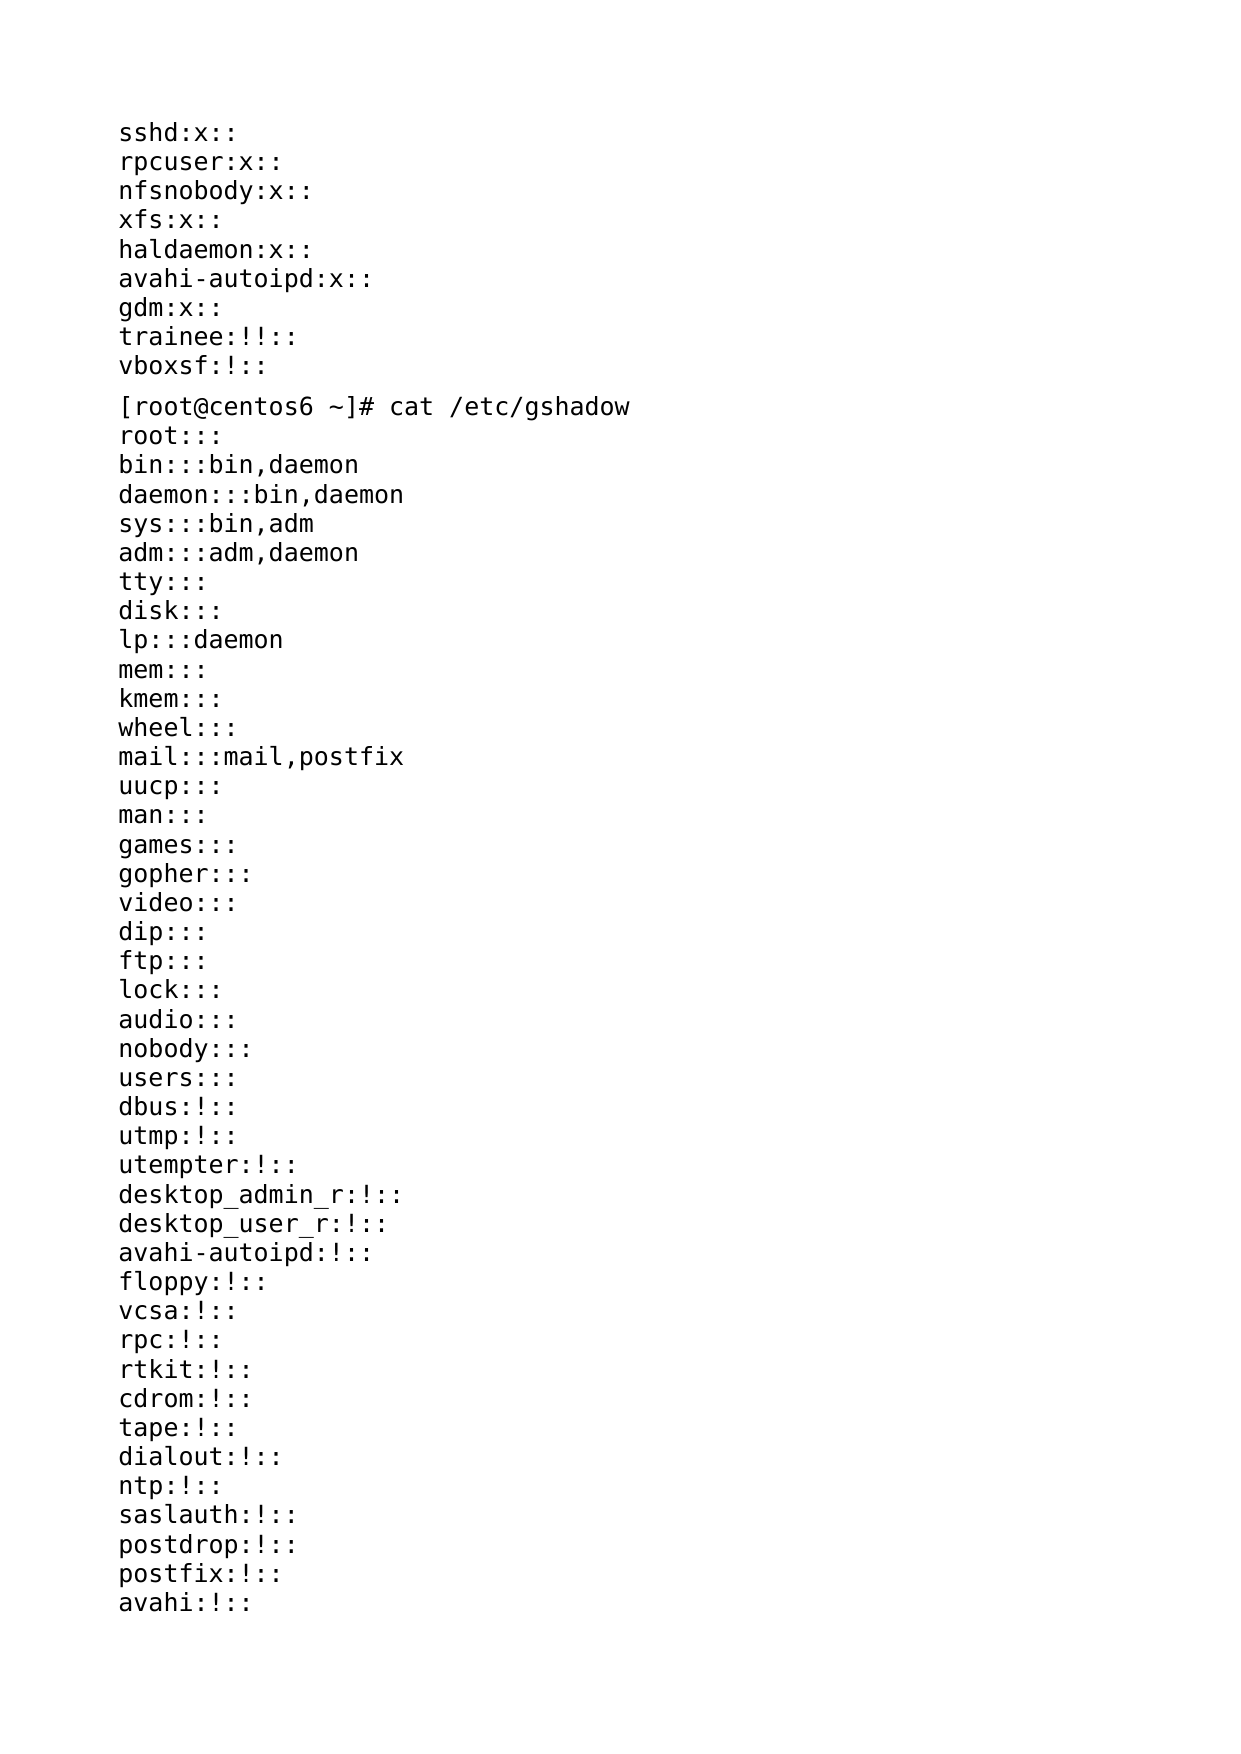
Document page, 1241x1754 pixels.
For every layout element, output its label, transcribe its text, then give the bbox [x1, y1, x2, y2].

text sshd:x:: rpcuser:x:: nfsnobody:x:: xfs:x:: haldaemon:x:: avahi-autoipd:x:: gdm:x:: trainee:!!:: vboxsf:!:: [118, 118, 1122, 381]
text [root@centos6 ~]# cat /etc/gshadow root::: bin:::bin,daemon daemon:::bin,daemon sys:::bin,adm adm:::adm,daemon tty::: disk::: lp:::daemon mem::: kmem::: wheel::: mail:::mail,postfix uucp::: man::: games::: gopher::: video::: dip::: ftp::: lock::: audio::: nobody::: users::: dbus:!:: utmp:!:: utempter:!:: desktop_admin_r:!:: desktop_user_r:!:: avahi-autoipd:!:: floppy:!:: vcsa:!:: rpc:!:: rtkit:!:: cdrom:!:: tape:!:: dialout:!:: ntp:!:: saslauth:!:: postdrop:!:: postfix:!:: avahi:!:: [118, 392, 1122, 1617]
